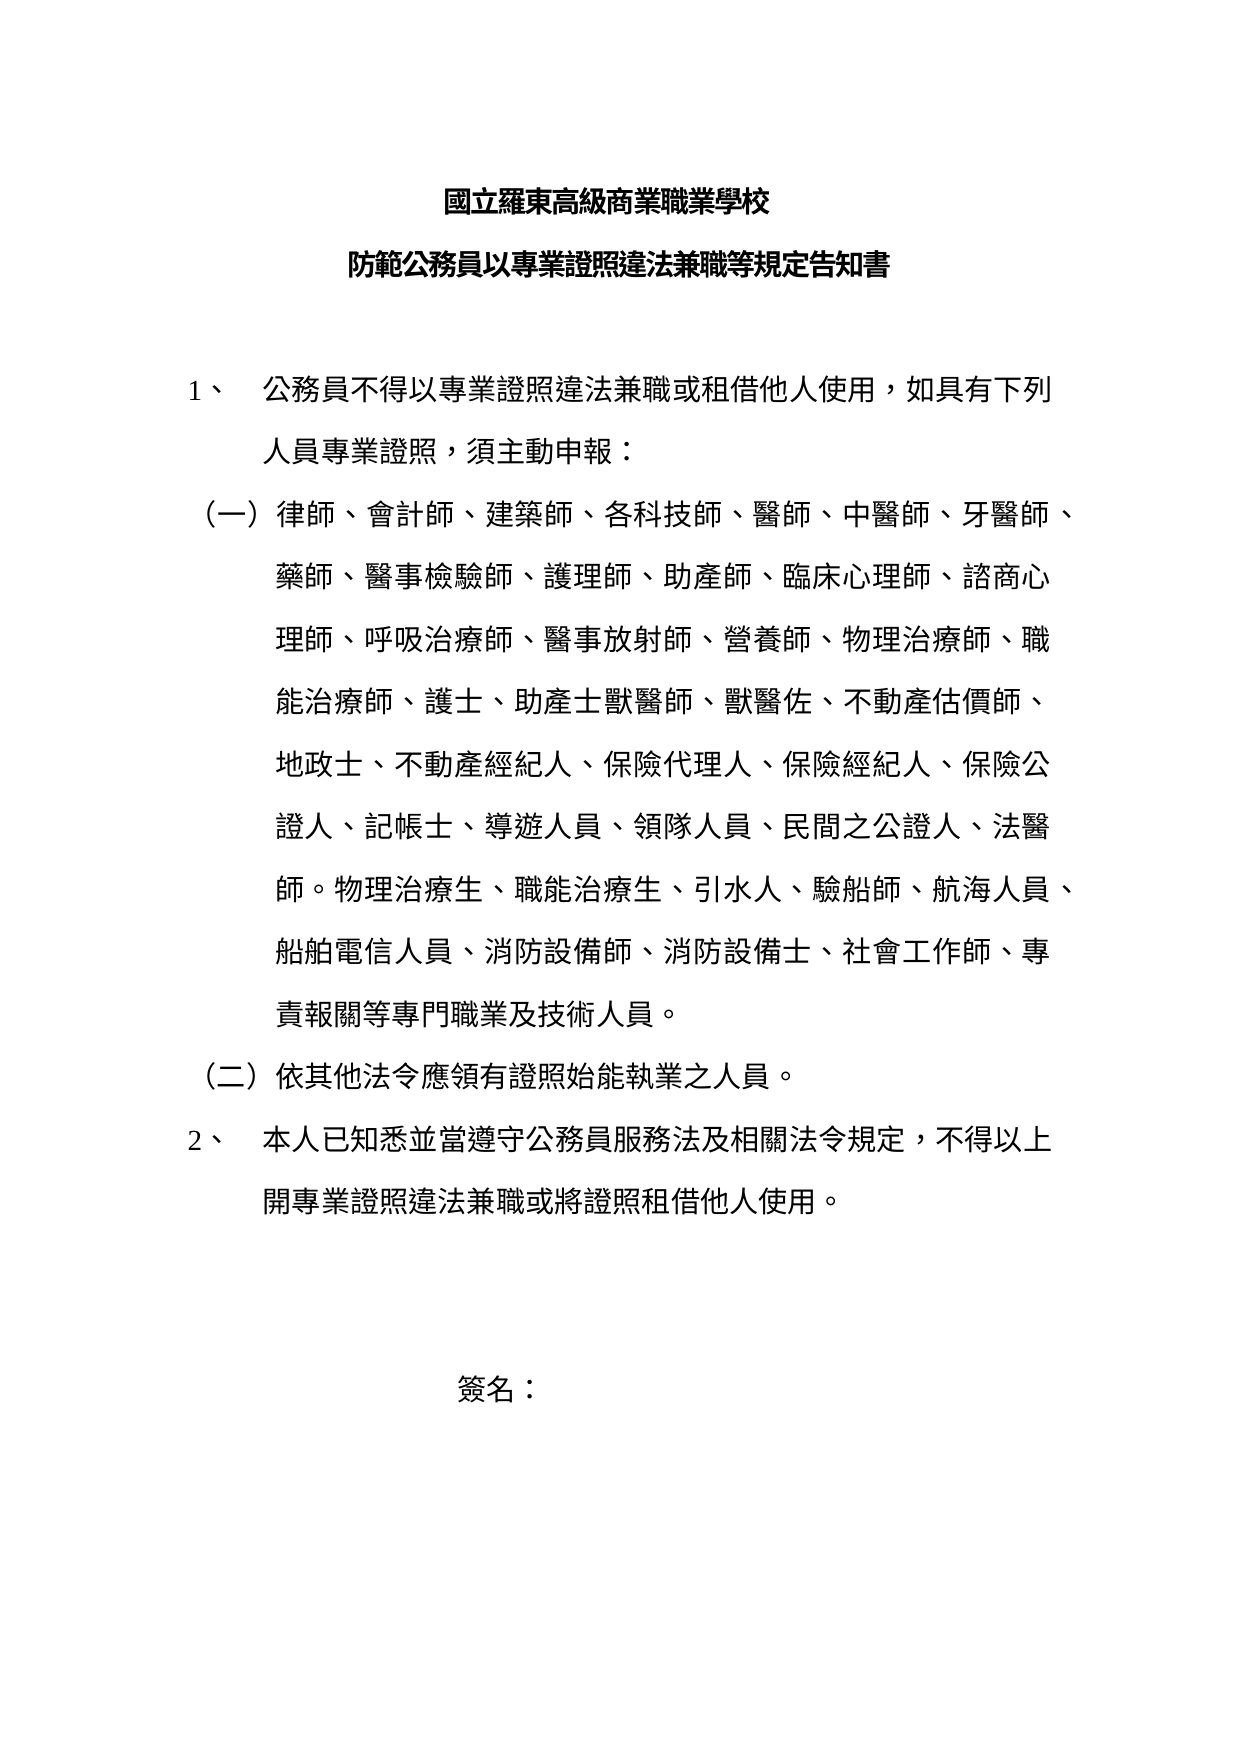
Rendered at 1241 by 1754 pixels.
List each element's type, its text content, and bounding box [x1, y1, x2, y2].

text 防範公務員以專業證照違法兼職等規定告知書 [187, 221, 1053, 283]
list 公務員不得以專業證照違法兼職或租借他人使用，如具有下列人員專業證照，須主動申報： [187, 346, 1053, 471]
list 本人已知悉並當遵守公務員服務法及相關法令規定，不得以上開專業證照違法兼職或將證照租借他人使用。 [187, 1096, 1053, 1221]
text （二）依其他法令應領有證照始能執業之人員。 [187, 1033, 1053, 1096]
text 簽名： [187, 1346, 1053, 1408]
text （一）律師、會計師、建築師、各科技師、醫師、中醫師、牙醫師、藥師、醫事檢驗師、護理師、助產師、臨床心理師、諮商心理師、呼吸治療師、醫事放射師、營養師、物理治療師、職能治療師、護士、助產士獸醫師、獸醫佐、不動產估價師、地政士、不動產經紀人、保險代理人、保險經紀人、保險公證人、記帳士、導遊人員、領隊人員、民間之公證人、法醫師。物理治療生、職能治療生、引水人、驗船師、航海人員、船舶電信人員、消防設備師、消防設備士、社會工作師、專責報關等專門職業及技術人員。 [187, 471, 1053, 1033]
text 國立羅東高級商業職業學校 [187, 158, 1053, 221]
